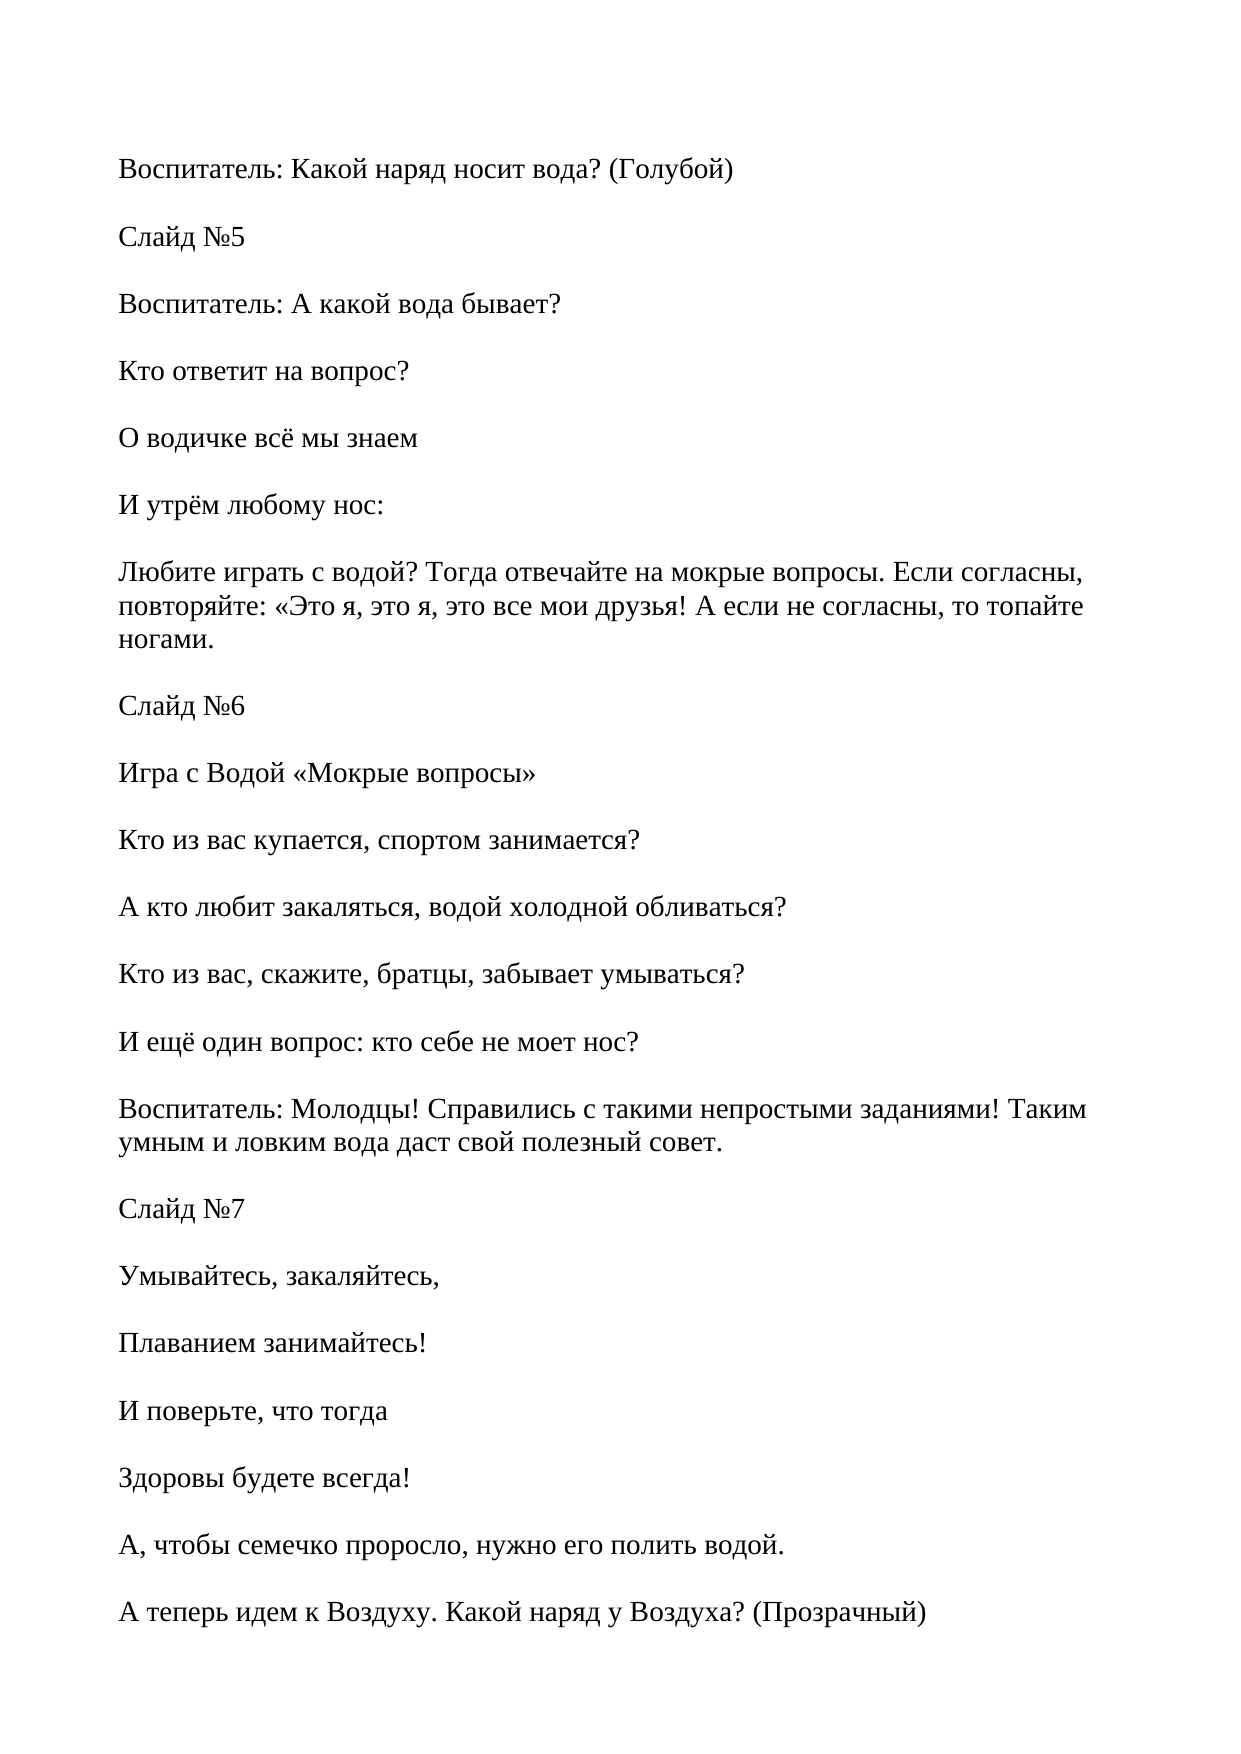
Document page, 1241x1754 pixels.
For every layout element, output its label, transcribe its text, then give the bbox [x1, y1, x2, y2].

text И ещё один вопрос: кто себе не моет нос? [118, 1024, 1122, 1057]
text Плаванием занимайтесь! [118, 1326, 1122, 1359]
text Слайд №6 [118, 688, 1122, 722]
text Воспитатель: Молодцы! Справились с такими непростыми заданиями! Таким умным и ловким вода даст свой полезный совет. [118, 1091, 1122, 1158]
text И поверьте, что тогда [118, 1393, 1122, 1426]
text И утрём любому нос: [118, 487, 1122, 521]
text Кто из вас, скажите, братцы, забывает умываться? [118, 957, 1122, 990]
text Слайд №5 [118, 219, 1122, 252]
text Игра с Водой «Мокрые вопросы» [118, 755, 1122, 789]
text Кто из вас купается, спортом занимается? [118, 822, 1122, 856]
text А кто любит закаляться, водой холодной обливаться? [118, 889, 1122, 923]
text А, чтобы семечко проросло, нужно его полить водой. [118, 1527, 1122, 1560]
text Воспитатель: А какой вода бывает? [118, 286, 1122, 319]
text Слайд №7 [118, 1191, 1122, 1225]
text Умывайтесь, закаляйтесь, [118, 1258, 1122, 1292]
text Кто ответит на вопрос? [118, 353, 1122, 386]
text Любите играть с водой? Тогда отвечайте на мокрые вопросы. Если согласны, повторяйте: «Это я, это я, это все мои друзья! А если не согласны, то топайте ногами. [118, 554, 1122, 655]
text А теперь идем к Воздуху. Какой наряд у Воздуха? (Прозрачный) [118, 1594, 1122, 1627]
text Здоровы будете всегда! [118, 1460, 1122, 1493]
text О водичке всё мы знаем [118, 420, 1122, 453]
text Воспитатель: Какой наряд носит вода? (Голубой) [118, 152, 1122, 185]
